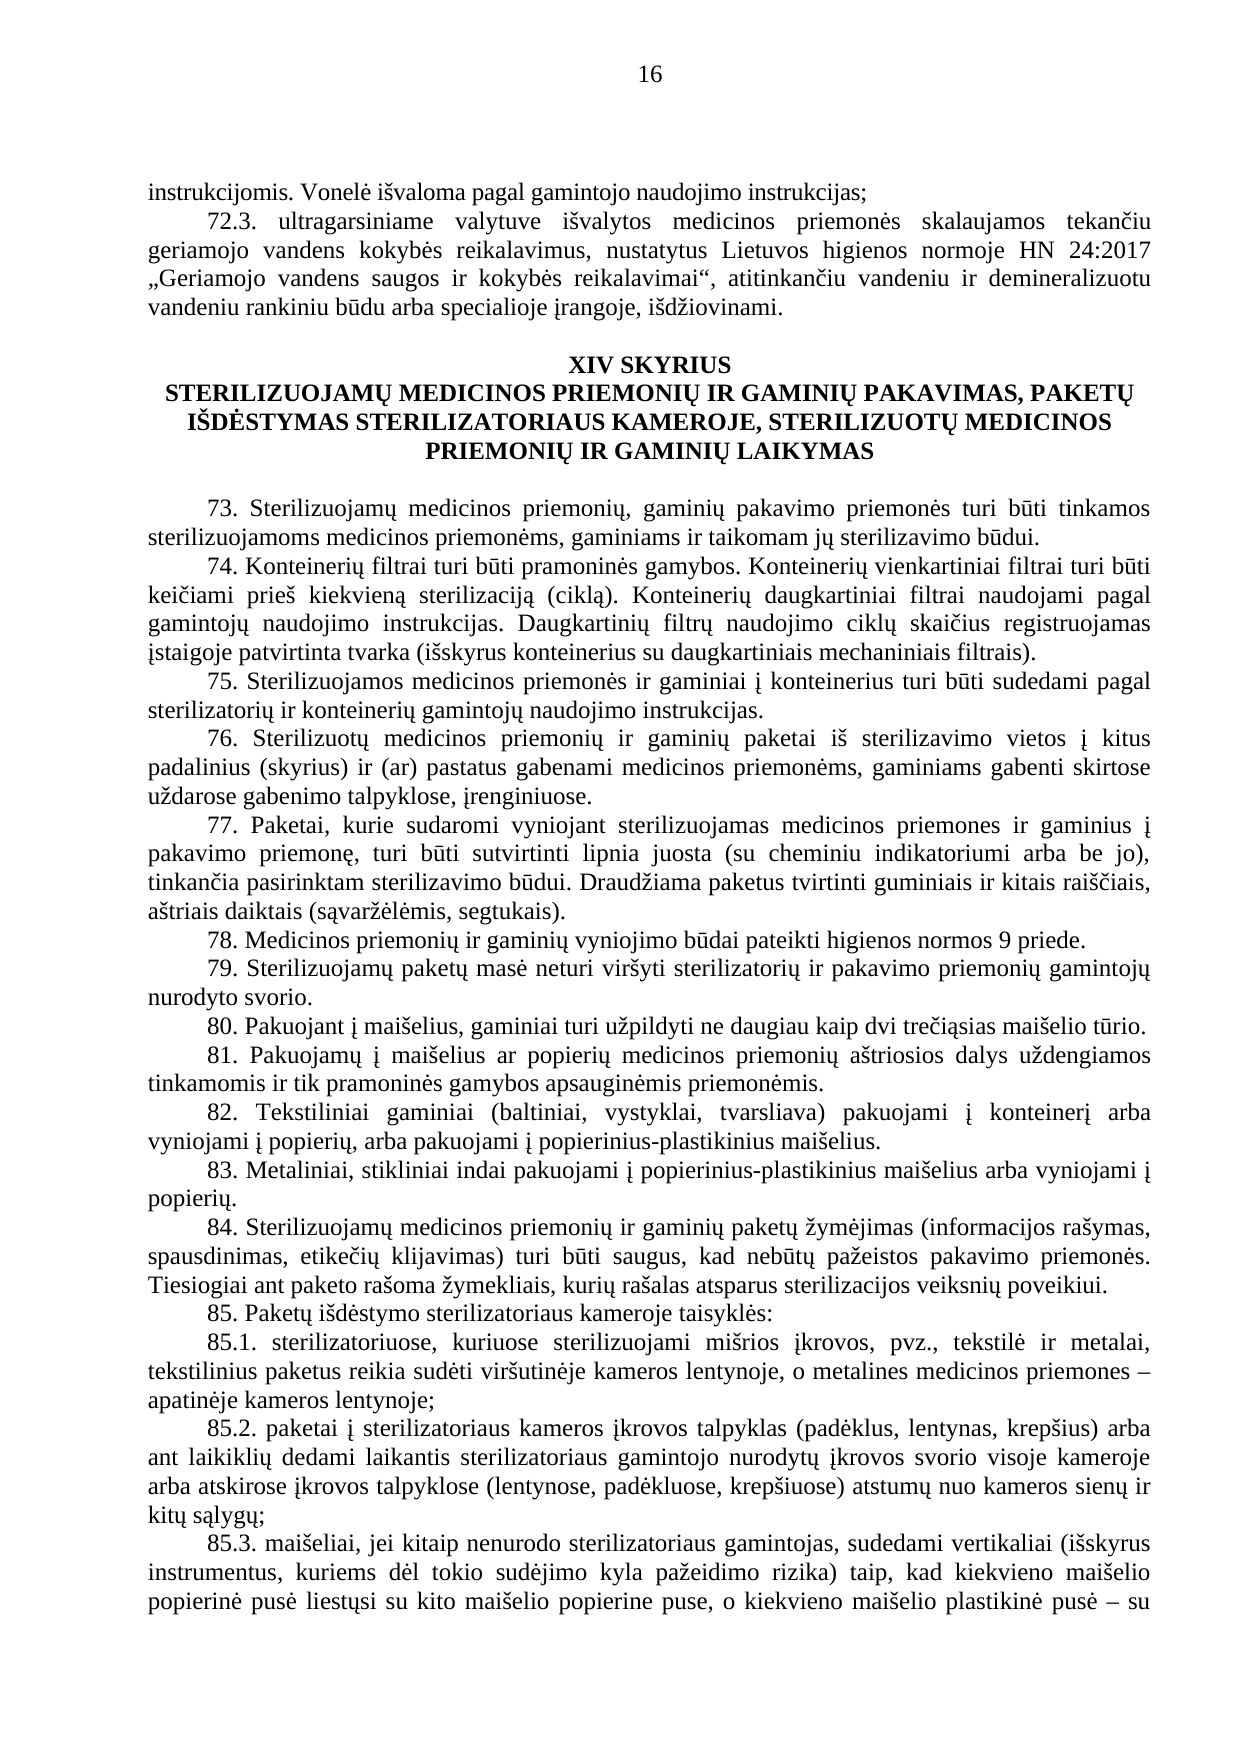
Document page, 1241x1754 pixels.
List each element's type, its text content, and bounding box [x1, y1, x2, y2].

text 76. Sterilizuotų medicinos priemonių ir gaminių paketai iš sterilizavimo vietos į kitus padalinius (skyrius) ir (ar) pastatus gabenami medicinos priemonėms, gaminiams gabenti skirtose uždarose gabenimo talpyklose, įrenginiuose. [148, 723, 1152, 810]
text 72.3. ultragarsiniame valytuve išvalytos medicinos priemonės skalaujamos tekančiu geriamojo vandens kokybės reikalavimus, nustatytus Lietuvos higienos normoje HN 24:2017 „Geriamojo vandens saugos ir kokybės reikalavimai“, atitinkančiu vandeniu ir demineralizuotu vandeniu rankiniu būdu arba specialioje įrangoje, išdžiovinami. [148, 206, 1152, 321]
text 80. Pakuojant į maišelius, gaminiai turi užpildyti ne daugiau kaip dvi trečiąsias maišelio tūrio. [148, 1011, 1152, 1040]
text 78. Medicinos priemonių ir gaminių vyniojimo būdai pateikti higienos normos 9 priede. [148, 925, 1152, 953]
text 79. Sterilizuojamų paketų masė neturi viršyti sterilizatorių ir pakavimo priemonių gamintojų nurodyto svorio. [148, 953, 1152, 1011]
text 82. Tekstiliniai gaminiai (baltiniai, vystyklai, tvarsliava) pakuojami į konteinerį arba vyniojami į popierių, arba pakuojami į popierinius-plastikinius maišelius. [148, 1097, 1152, 1155]
text 84. Sterilizuojamų medicinos priemonių ir gaminių paketų žymėjimas (informacijos rašymas, spausdinimas, etikečių klijavimas) turi būti saugus, kad nebūtų pažeistos pakavimo priemonės. Tiesiogiai ant paketo rašoma žymekliais, kurių rašalas atsparus sterilizacijos veiksnių poveikiui. [148, 1212, 1152, 1298]
text STERILIZUOJAMŲ MEDICINOS PRIEMONIŲ IR GAMINIŲ PAKAVIMAS, PAKETŲ IŠDĖSTYMAS STERILIZATORIAUS KAMEROJE, Sterilizuotų MEDICINOS PRIEMONIŲ IR Gaminių laikymas [148, 378, 1152, 465]
text 75. Sterilizuojamos medicinos priemonės ir gaminiai į konteinerius turi būti sudedami pagal sterilizatorių ir konteinerių gamintojų naudojimo instrukcijas. [148, 666, 1152, 723]
text 81. Pakuojamų į maišelius ar popierių medicinos priemonių aštriosios dalys uždengiamos tinkamomis ir tik pramoninės gamybos apsauginėmis priemonėmis. [148, 1040, 1152, 1097]
text 85. Paketų išdėstymo sterilizatoriaus kameroje taisyklės: [148, 1298, 1152, 1327]
text 74. Konteinerių filtrai turi būti pramoninės gamybos. Konteinerių vienkartiniai filtrai turi būti keičiami prieš kiekvieną sterilizaciją (ciklą). Konteinerių daugkartiniai filtrai naudojami pagal gamintojų naudojimo instrukcijas. Daugkartinių filtrų naudojimo ciklų skaičius registruojamas įstaigoje patvirtinta tvarka (išskyrus konteinerius su daugkartiniais mechaniniais filtrais). [148, 551, 1152, 666]
text 85.3. maišeliai, jei kitaip nenurodo sterilizatoriaus gamintojas, sudedami vertikaliai (išskyrus instrumentus, kuriems dėl tokio sudėjimo kyla pažeidimo rizika) taip, kad kiekvieno maišelio popierinė pusė liestųsi su kito maišelio popierine puse, o kiekvieno maišelio plastikinė pusė – su [148, 1528, 1152, 1615]
text instrukcijomis. Vonelė išvaloma pagal gamintojo naudojimo instrukcijas; [148, 177, 1152, 206]
text 73. Sterilizuojamų medicinos priemonių, gaminių pakavimo priemonės turi būti tinkamos sterilizuojamoms medicinos priemonėms, gaminiams ir taikomam jų sterilizavimo būdui. [148, 493, 1152, 551]
text 77. Paketai, kurie sudaromi vyniojant sterilizuojamas medicinos priemones ir gaminius į pakavimo priemonę, turi būti sutvirtinti lipnia juosta (su cheminiu indikatoriumi arba be jo), tinkančia pasirinktam sterilizavimo būdui. Draudžiama paketus tvirtinti guminiais ir kitais raiščiais, aštriais daiktais (sąvaržėlėmis, segtukais). [148, 810, 1152, 925]
text 85.2. paketai į sterilizatoriaus kameros įkrovos talpyklas (padėklus, lentynas, krepšius) arba ant laikiklių dedami laikantis sterilizatoriaus gamintojo nurodytų įkrovos svorio visoje kameroje arba atskirose įkrovos talpyklose (lentynose, padėkluose, krepšiuose) atstumų nuo kameros sienų ir kitų sąlygų; [148, 1413, 1152, 1528]
text XIV SKYRIUS [148, 350, 1152, 378]
text 85.1. sterilizatoriuose, kuriuose sterilizuojami mišrios įkrovos, pvz., tekstilė ir metalai, tekstilinius paketus reikia sudėti viršutinėje kameros lentynoje, o metalines medicinos priemones – apatinėje kameros lentynoje; [148, 1327, 1152, 1413]
text 83. Metaliniai, stikliniai indai pakuojami į popierinius-plastikinius maišelius arba vyniojami į popierių. [148, 1155, 1152, 1212]
